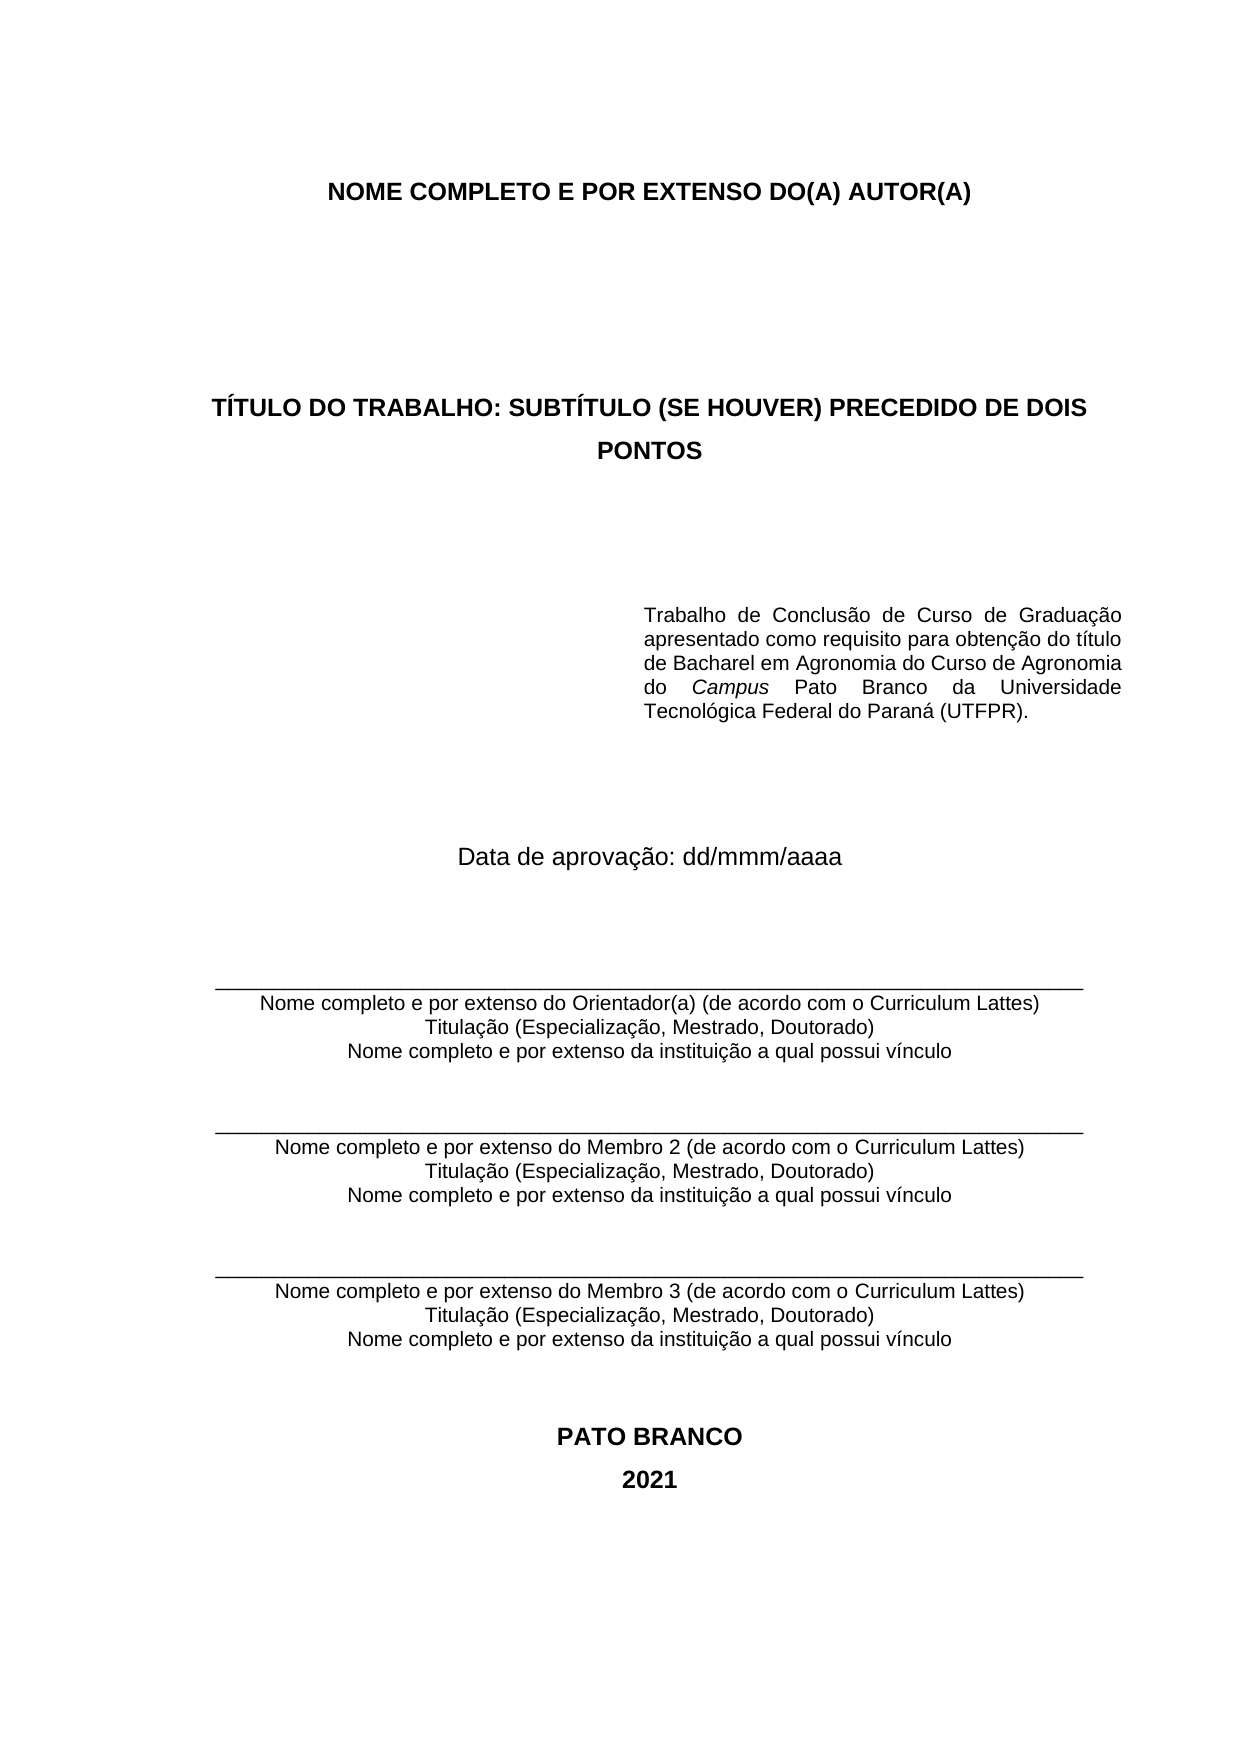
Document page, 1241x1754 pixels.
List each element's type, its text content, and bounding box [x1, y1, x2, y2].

text Titulação (Especialização, Mestrado, Doutorado) [177, 1015, 1122, 1039]
text Nome completo e por extenso do Membro 3 (de acordo com o Curriculum Lattes) [177, 1278, 1122, 1302]
text Nome completo e por extenso da instituição a qual possui vínculo [177, 1326, 1122, 1350]
text PATO BRANCO [177, 1422, 1122, 1451]
text 2021 [177, 1465, 1122, 1494]
text NOME COMPLETO E POR EXTENSO DO(A) AUTOR(A) [177, 177, 1122, 206]
text Nome completo e por extenso da instituição a qual possui vínculo [177, 1183, 1122, 1207]
text Titulação (Especialização, Mestrado, Doutorado) [177, 1159, 1122, 1183]
text Trabalho de Conclusão de Curso de Graduação apresentado como requisito para obtenção do título de Bacharel em Agronomia do Curso de Agronomia do Campus Pato Branco da Universidade Tecnológica Federal do Paraná (UTFPR). [644, 603, 1122, 723]
text TÍTULO DO TRABALHO: SUBTÍTULO (SE HOUVER) PRECEDIDO DE DOIS PONTOS [177, 393, 1122, 465]
text ___________________________________________________________________________ [177, 967, 1122, 991]
text ___________________________________________________________________________ [177, 1111, 1122, 1135]
text Nome completo e por extenso do Membro 2 (de acordo com o Curriculum Lattes) [177, 1135, 1122, 1159]
text ___________________________________________________________________________ [177, 1254, 1122, 1278]
text Data de aprovação: dd/mmm/aaaa [177, 842, 1122, 871]
text Nome completo e por extenso do Orientador(a) (de acordo com o Curriculum Lattes) [177, 991, 1122, 1015]
text Titulação (Especialização, Mestrado, Doutorado) [177, 1302, 1122, 1326]
text Nome completo e por extenso da instituição a qual possui vínculo [177, 1039, 1122, 1063]
